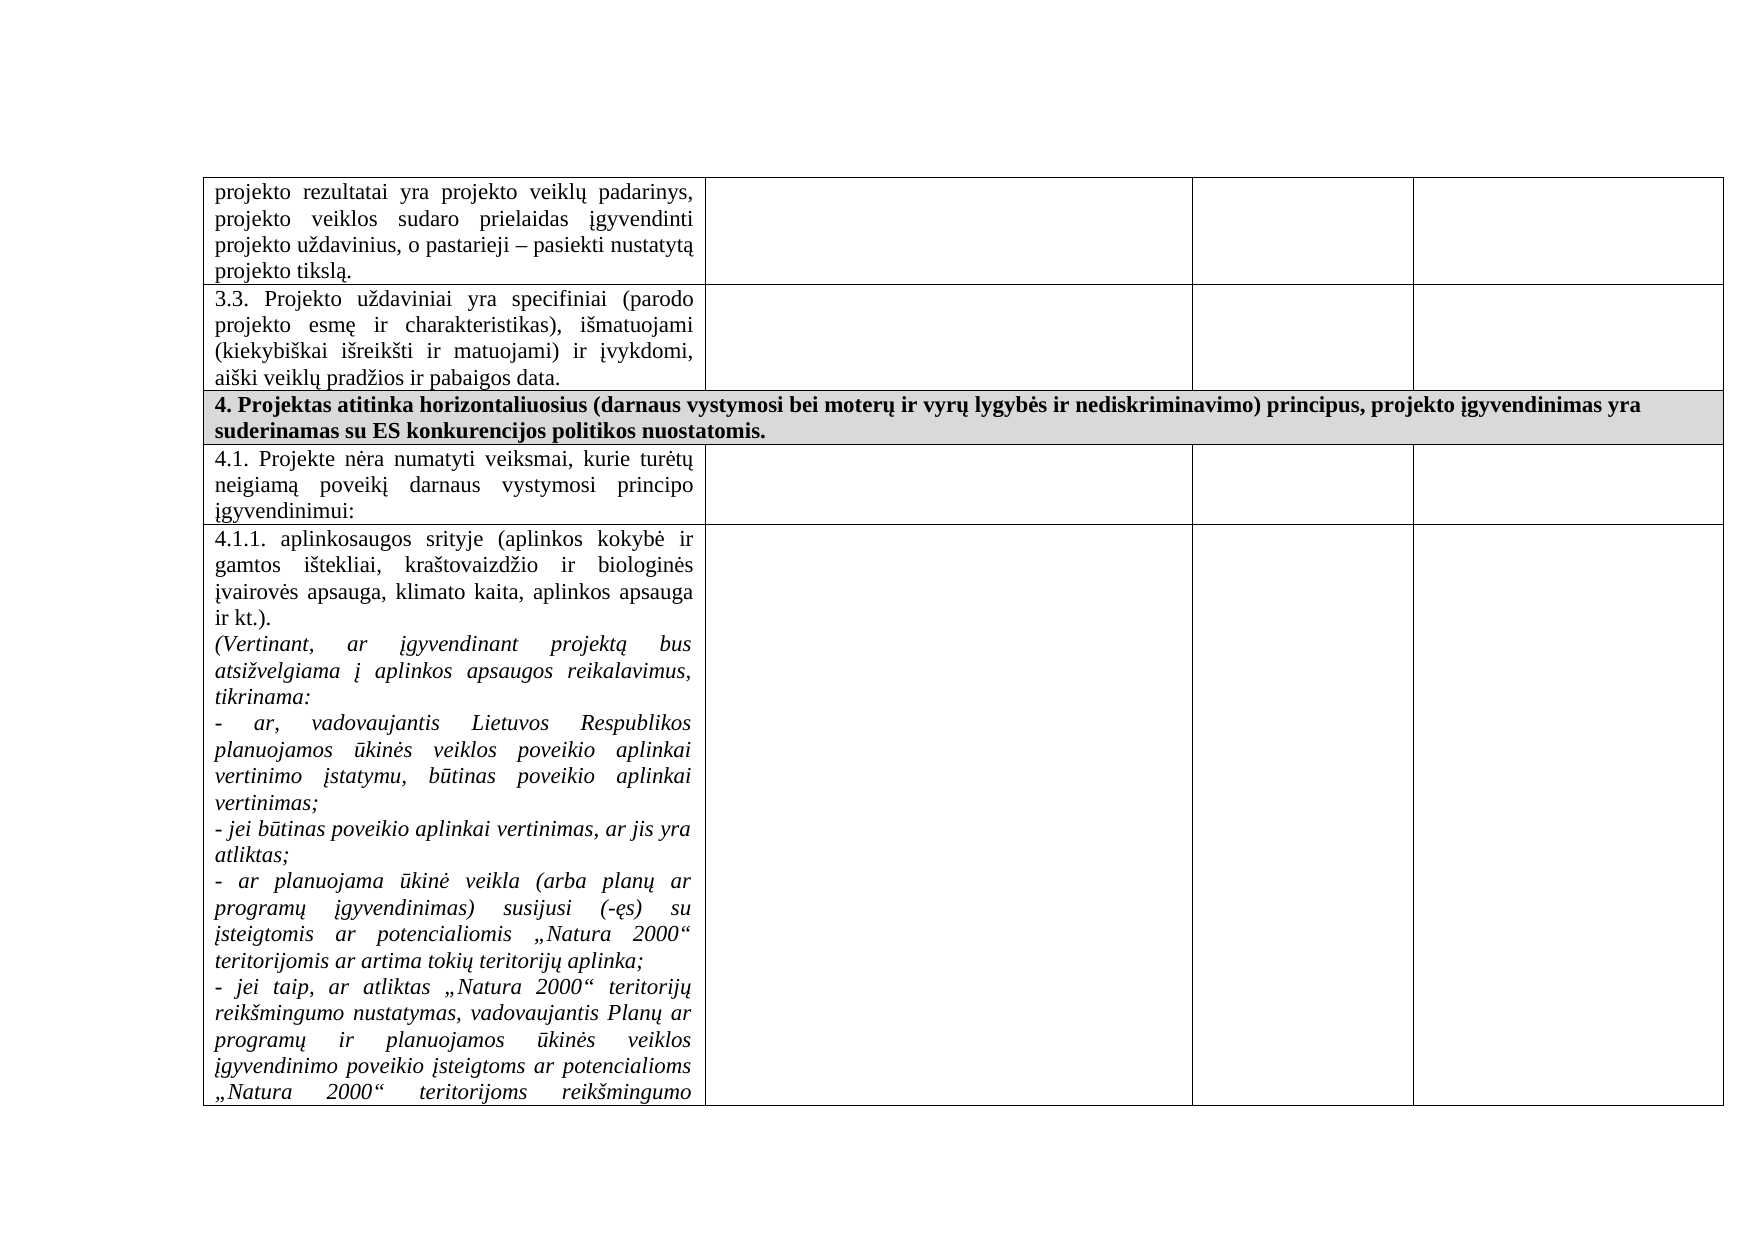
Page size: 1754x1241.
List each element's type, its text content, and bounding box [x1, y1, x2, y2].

table_cell [706, 285, 1192, 390]
table_cell [1414, 525, 1723, 1105]
table_cell 3.3. Projekto uždaviniai yra specifiniai (parodo projekto esmę ir charakteristikas), išmatuojami (kiekybiškai išreikšti ir matuojami) ir įvykdomi, aiški veiklų pradžios ir pabaigos data. [204, 285, 705, 390]
table_cell [1193, 525, 1413, 1105]
table_cell [706, 525, 1192, 1105]
table_cell [1414, 285, 1723, 390]
table_cell 4.1.1. aplinkosaugos srityje (aplinkos kokybė ir gamtos ištekliai, kraštovaizdžio ir biologinės įvairovės apsauga, klimato kaita, aplinkos apsauga ir kt.). (Vertinant, ar įgyvendinant projektą bus atsižvelgiama į aplinkos apsaugos reikalavimus, tikrinama: - ar, vadovaujantis Lietuvos Respublikos planuojamos ūkinės veiklos poveikio aplinkai vertinimo įstatymu, būtinas poveikio aplinkai vertinimas; - jei būtinas poveikio aplinkai vertinimas, ar jis yra atliktas; - ar planuojama ūkinė veikla (arba planų ar programų įgyvendinimas) susijusi (-ęs) su įsteigtomis ar potencialiomis „Natura 2000“ teritorijomis ar artima tokių teritorijų aplinka; - jei taip, ar atliktas „Natura 2000“ teritorijų reikšmingumo nustatymas, vadovaujantis Planų ar programų ir planuojamos ūkinės veiklos įgyvendinimo poveikio įsteigtoms ar potencialioms „Natura 2000“ teritorijoms reikšmingumo [204, 525, 705, 1105]
table_cell [706, 445, 1192, 524]
table_cell 4. Projektas atitinka horizontaliuosius (darnaus vystymosi bei moterų ir vyrų lygybės ir nediskriminavimo) principus, projekto įgyvendinimas yra suderinamas su ES konkurencijos politikos nuostatomis. [204, 391, 1723, 444]
table_cell [1193, 445, 1413, 524]
table_cell [1193, 285, 1413, 390]
table_cell [706, 178, 1192, 284]
table_cell [1414, 178, 1723, 284]
table_cell [1414, 445, 1723, 524]
table_cell [1193, 178, 1413, 284]
table_cell projekto rezultatai yra projekto veiklų padarinys, projekto veiklos sudaro prielaidas įgyvendinti projekto uždavinius, o pastarieji – pasiekti nustatytą projekto tikslą. [204, 178, 705, 284]
table_cell 4.1. Projekte nėra numatyti veiksmai, kurie turėtų neigiamą poveikį darnaus vystymosi principo įgyvendinimui: [204, 445, 705, 524]
